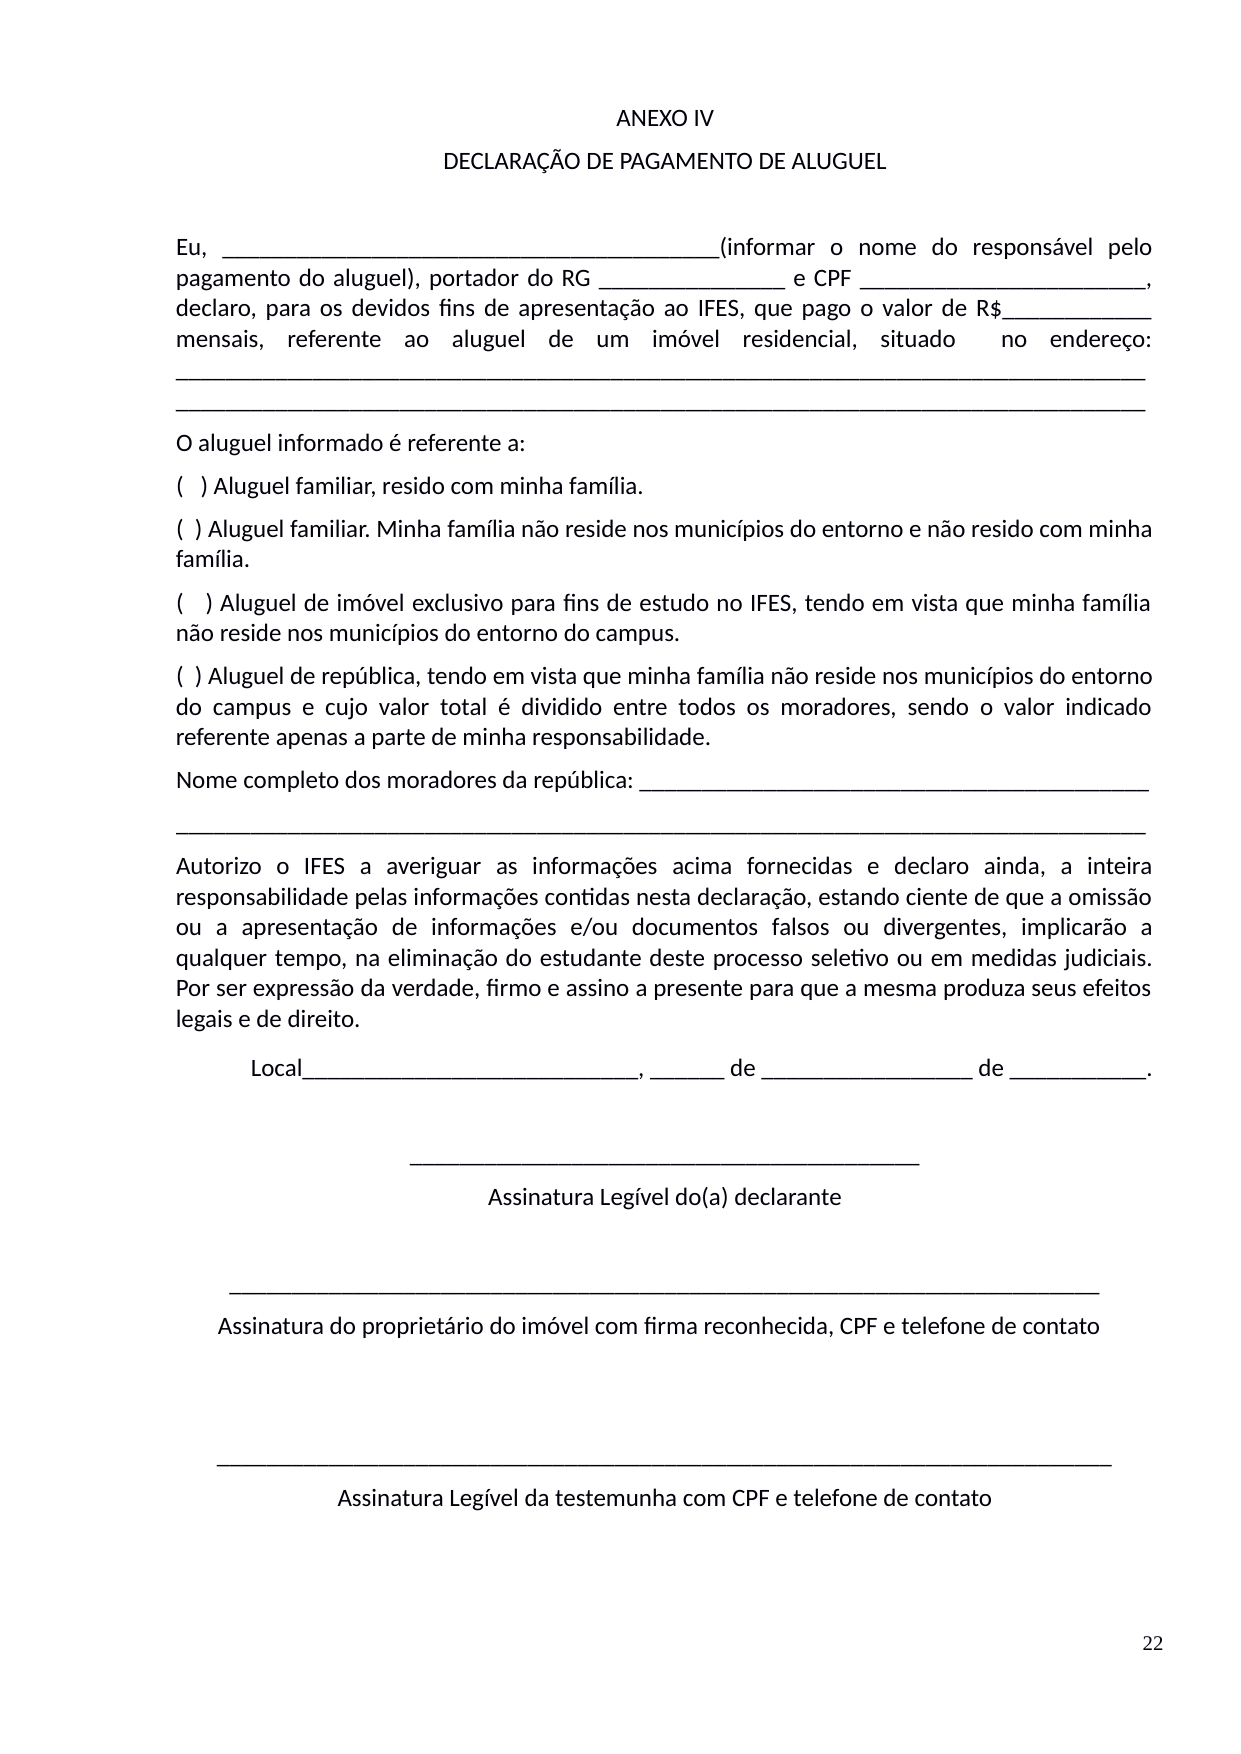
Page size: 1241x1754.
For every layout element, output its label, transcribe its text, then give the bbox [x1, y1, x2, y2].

text ________________________________________________________________________ [176, 1439, 1154, 1469]
text Assinatura Legível do(a) declarante [176, 1181, 1154, 1211]
text ( ) Aluguel familiar, resido com minha família. [176, 470, 1154, 501]
text ( ) Aluguel de imóvel exclusivo para fins de estudo no IFES, tendo em vista que minha família não reside nos municípios do entorno do campus. [176, 587, 1154, 648]
text Autorizo o IFES a averiguar as informações acima fornecidas e declaro ainda, a inteira responsabilidade pelas informações contidas nesta declaração, estando ciente de que a omissão ou a apresentação de informações e/ou documentos falsos ou divergentes, implicarão a qualquer tempo, na eliminação do estudante deste processo seletivo ou em medidas judiciais. Por ser expressão da verdade, firmo e assino a presente para que a mesma produza seus efeitos legais e de direito. [176, 850, 1154, 1033]
text Assinatura Legível da testemunha com CPF e telefone de contato [176, 1482, 1154, 1513]
text ANEXO IV [607, 102, 723, 133]
text Nome completo dos moradores da república: _________________________________________ [176, 764, 1154, 795]
text ( ) Aluguel familiar. Minha família não reside nos municípios do entorno e não resido com minha família. [176, 513, 1154, 574]
text Eu, ________________________________________(informar o nome do responsável pelo pagamento do aluguel), portador do RG _______________ e CPF _______________________, declaro, para os devidos fins de apresentação ao IFES, que pago o valor de R$____________ mensais, referente ao aluguel de um imóvel residencial, situado no endereço: ____________________________________________________________________________________________________________________________________________________________ [176, 231, 1154, 414]
text _________________________________________ [176, 1138, 1154, 1168]
text O aluguel informado é referente a: [176, 427, 1154, 458]
text ______________________________________________________________________ [176, 1267, 1154, 1297]
text Assinatura do proprietário do imóvel com firma reconhecida, CPF e telefone de contato [176, 1310, 1154, 1341]
text ( ) Aluguel de república, tendo em vista que minha família não reside nos municípios do entorno do campus e cujo valor total é dividido entre todos os moradores, sendo o valor indicado referente apenas a parte de minha responsabilidade. [176, 660, 1154, 752]
text Local___________________________, ______ de _________________ de ___________. [176, 1052, 1154, 1082]
text ______________________________________________________________________________ [176, 807, 1154, 838]
text DECLARAÇÃO DE PAGAMENTO DE ALUGUEL [411, 145, 919, 176]
